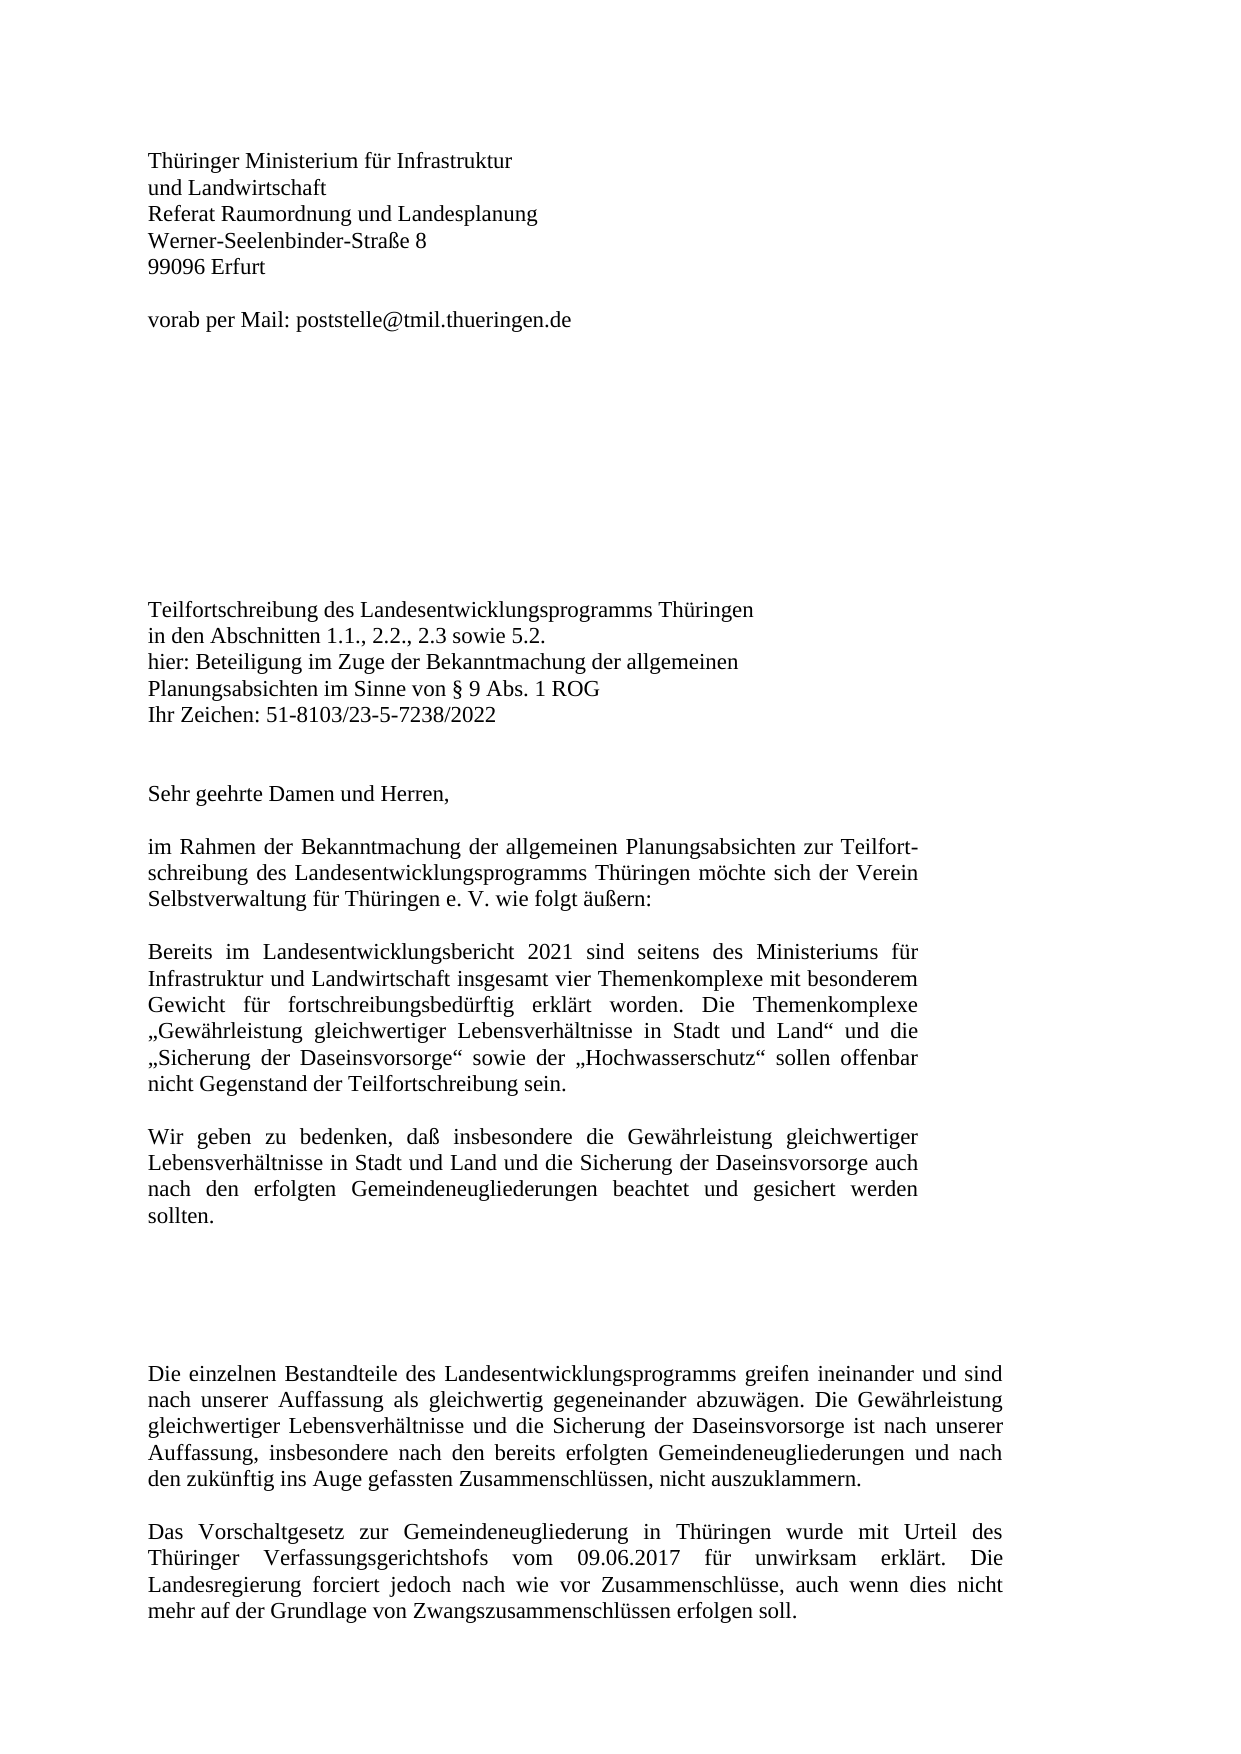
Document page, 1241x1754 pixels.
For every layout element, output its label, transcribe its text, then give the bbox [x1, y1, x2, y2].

text Bereits im Landesentwicklungsbericht 2021 sind seitens des Ministeriums für Infrastruktur und Landwirtschaft insgesamt vier Themenkomplexe mit besonderem Gewicht für fortschreibungsbedürftig erklärt worden. Die Themenkomplexe „Gewährleistung gleichwertiger Lebensverhältnisse in Stadt und Land“ und die „Sicherung der Daseinsvorsorge“ sowie der „Hochwasserschutz“ sollen offenbar nicht Gegenstand der Teilfortschreibung sein. [148, 938, 919, 1096]
text Teilfortschreibung des Landesentwicklungsprogramms Thüringen [148, 596, 919, 622]
text in den Abschnitten 1.1., 2.2., 2.3 sowie 5.2. [148, 622, 919, 648]
text Ihr Zeichen: 51-8103/23-5-7238/2022 [148, 701, 919, 727]
text Das Vorschaltgesetz zur Gemeindeneugliederung in Thüringen wurde mit Urteil des Thüringer Verfassungsgerichtshofs vom 09.06.2017 für unwirksam erklärt. Die Landesregierung forciert jedoch nach wie vor Zusammenschlüsse, auch wenn dies nicht mehr auf der Grundlage von Zwangszusammenschlüssen erfolgen soll. [148, 1518, 1004, 1623]
text und Landwirtschaft [148, 174, 919, 200]
text vorab per Mail: poststelle@tmil.thueringen.de [148, 306, 919, 332]
text im Rahmen der Bekanntmachung der allgemeinen Planungsabsichten zur Teilfort-schreibung des Landesentwicklungsprogramms Thüringen möchte sich der Verein Selbstverwaltung für Thüringen e. V. wie folgt äußern: [148, 833, 919, 912]
text Wir geben zu bedenken, daß insbesondere die Gewährleistung gleichwertiger Lebensverhältnisse in Stadt und Land und die Sicherung der Daseinsvorsorge auch nach den erfolgten Gemeindeneugliederungen beachtet und gesichert werden sollten. [148, 1123, 919, 1228]
text Die einzelnen Bestandteile des Landesentwicklungsprogramms greifen ineinander und sind nach unserer Auffassung als gleichwertig gegeneinander abzuwägen. Die Gewährleistung gleichwertiger Lebensverhältnisse und die Sicherung der Daseinsvorsorge ist nach unserer Auffassung, insbesondere nach den bereits erfolgten Gemeindeneugliederungen und nach den zukünftig ins Auge gefassten Zusammenschlüssen, nicht auszuklammern. [148, 1360, 1004, 1492]
text Referat Raumordnung und Landesplanung [148, 200, 919, 227]
text 99096 Erfurt [148, 253, 919, 279]
text Thüringer Ministerium für Infrastruktur [148, 148, 919, 174]
text Sehr geehrte Damen und Herren, [148, 780, 919, 806]
text Werner-Seelenbinder-Straße 8 [148, 227, 919, 253]
text Planungsabsichten im Sinne von § 9 Abs. 1 ROG [148, 675, 919, 701]
text hier: Beteiligung im Zuge der Bekanntmachung der allgemeinen [148, 648, 919, 675]
